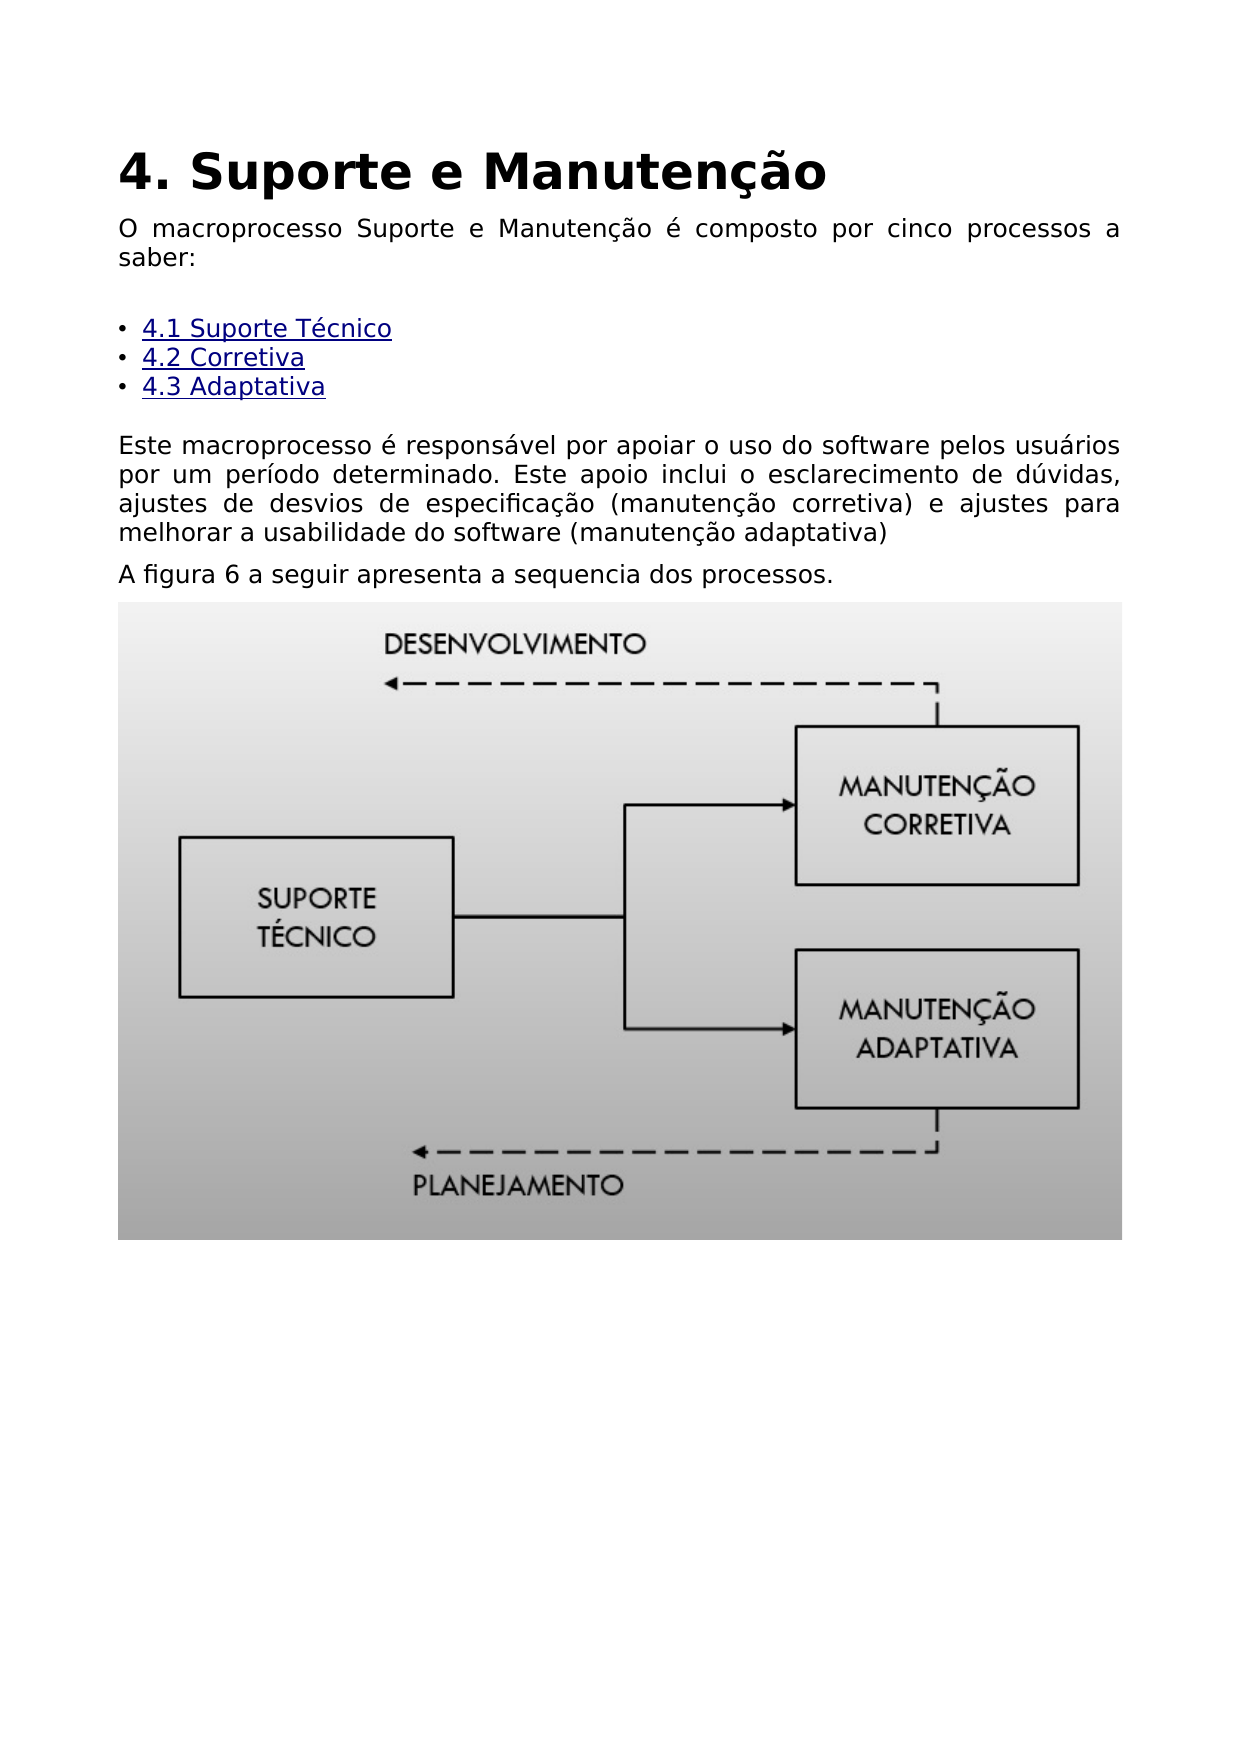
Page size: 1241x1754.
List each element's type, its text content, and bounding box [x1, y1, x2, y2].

text A figura 6 a seguir apresenta a sequencia dos processos. [118, 560, 1122, 589]
list 4.3 Adaptativa [118, 372, 1122, 402]
subtitle 4. Suporte e Manutenção [118, 143, 1122, 201]
text O macroprocesso Suporte e Manutenção é composto por cinco processos a saber: [118, 214, 1122, 272]
list 4.1 Suporte Técnico [118, 314, 1122, 343]
picture [118, 602, 1123, 1240]
list 4.2 Corretiva [118, 343, 1122, 372]
text Este macroprocesso é responsável por apoiar o uso do software pelos usuários por um período determinado. Este apoio inclui o esclarecimento de dúvidas, ajustes de desvios de especificação (manutenção corretiva) e ajustes para melhorar a usabilidade do software (manutenção adaptativa) [118, 431, 1122, 548]
